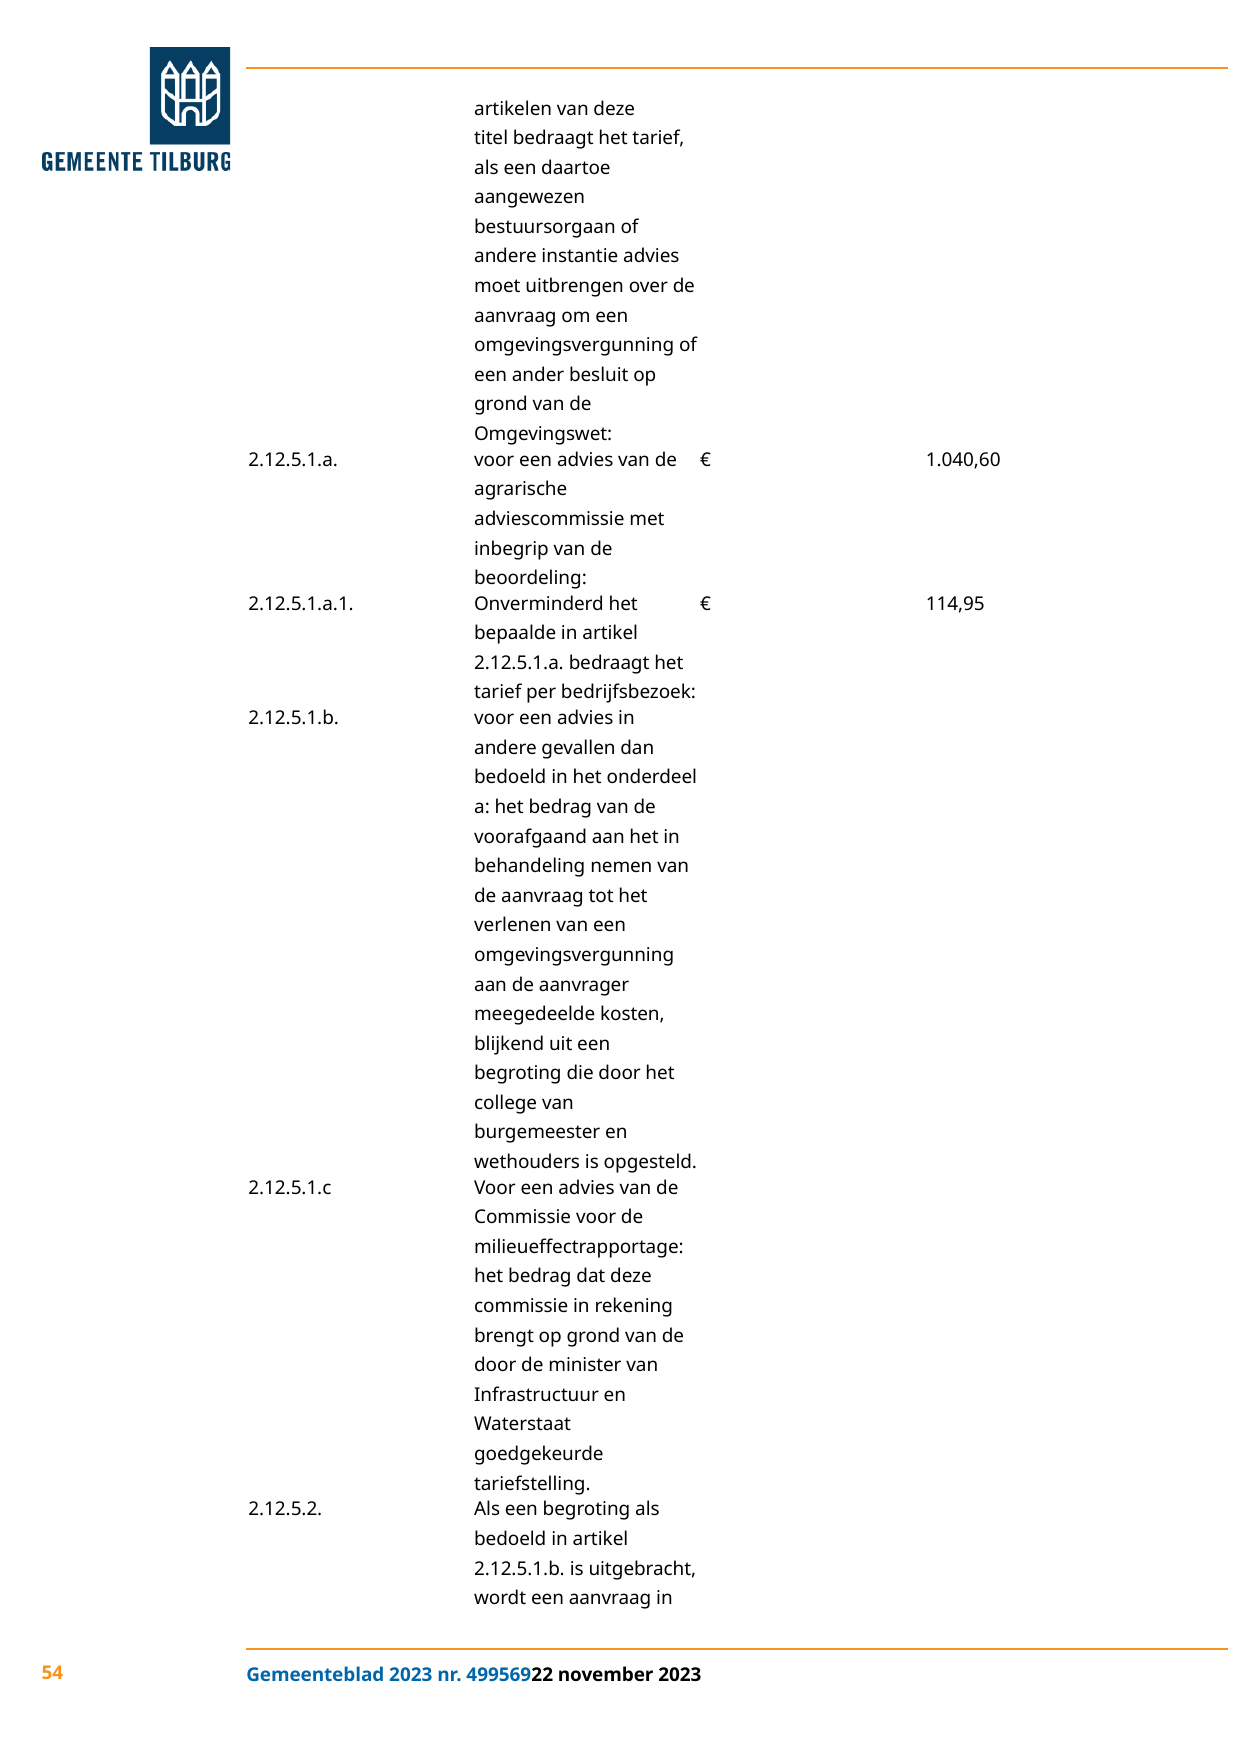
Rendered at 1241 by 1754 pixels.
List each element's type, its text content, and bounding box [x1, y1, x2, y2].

table_cell [926, 705, 1152, 1174]
table_cell Voor een advies van de Commissie voor de milieueffectrapportage: het bedrag dat deze commissie in rekening brengt op grond van de door de minister van Infrastructuur en Waterstaat goedgekeurde tariefstelling. [474, 1174, 700, 1496]
table_cell voor een advies van de agrarische adviescommissie met inbegrip van de beoordeling: [474, 446, 700, 590]
table_cell € [700, 446, 926, 590]
table_cell [700, 95, 926, 446]
table_cell Onverminderd het bepaalde in artikel 2.12.5.1.a. bedraagt het tarief per bedrijfsbezoek: [474, 590, 700, 704]
picture [41, 47, 231, 172]
table_cell [248, 95, 474, 446]
table_cell 1.040,60 [926, 446, 1152, 590]
table_cell 114,95 [926, 590, 1152, 704]
table_cell € [700, 590, 926, 704]
table_cell [926, 95, 1152, 446]
table_cell [700, 1174, 926, 1496]
table_cell 2.12.5.2. [248, 1496, 474, 1610]
table_cell 2.12.5.1.a.1. [248, 590, 474, 704]
table_cell 2.12.5.1.c [248, 1174, 474, 1496]
table_cell 2.12.5.1.a. [248, 446, 474, 590]
table_cell [700, 705, 926, 1174]
table_cell [700, 1496, 926, 1610]
table_cell artikelen van deze titel bedraagt het tarief, als een daartoe aangewezen bestuursorgaan of andere instantie advies moet uitbrengen over de aanvraag om een omgevingsvergunning of een ander besluit op grond van de Omgevingswet: [474, 95, 700, 446]
table_cell [926, 1496, 1152, 1610]
table_cell [926, 1174, 1152, 1496]
table_cell voor een advies in andere gevallen dan bedoeld in het onderdeel a: het bedrag van de voorafgaand aan het in behandeling nemen van de aanvraag tot het verlenen van een omgevingsvergunning aan de aanvrager meegedeelde kosten, blijkend uit een begroting die door het college van burgemeester en wethouders is opgesteld. [474, 705, 700, 1174]
table_cell Als een begroting als bedoeld in artikel 2.12.5.1.b. is uitgebracht, wordt een aanvraag in [474, 1496, 700, 1610]
table_cell 2.12.5.1.b. [248, 705, 474, 1174]
